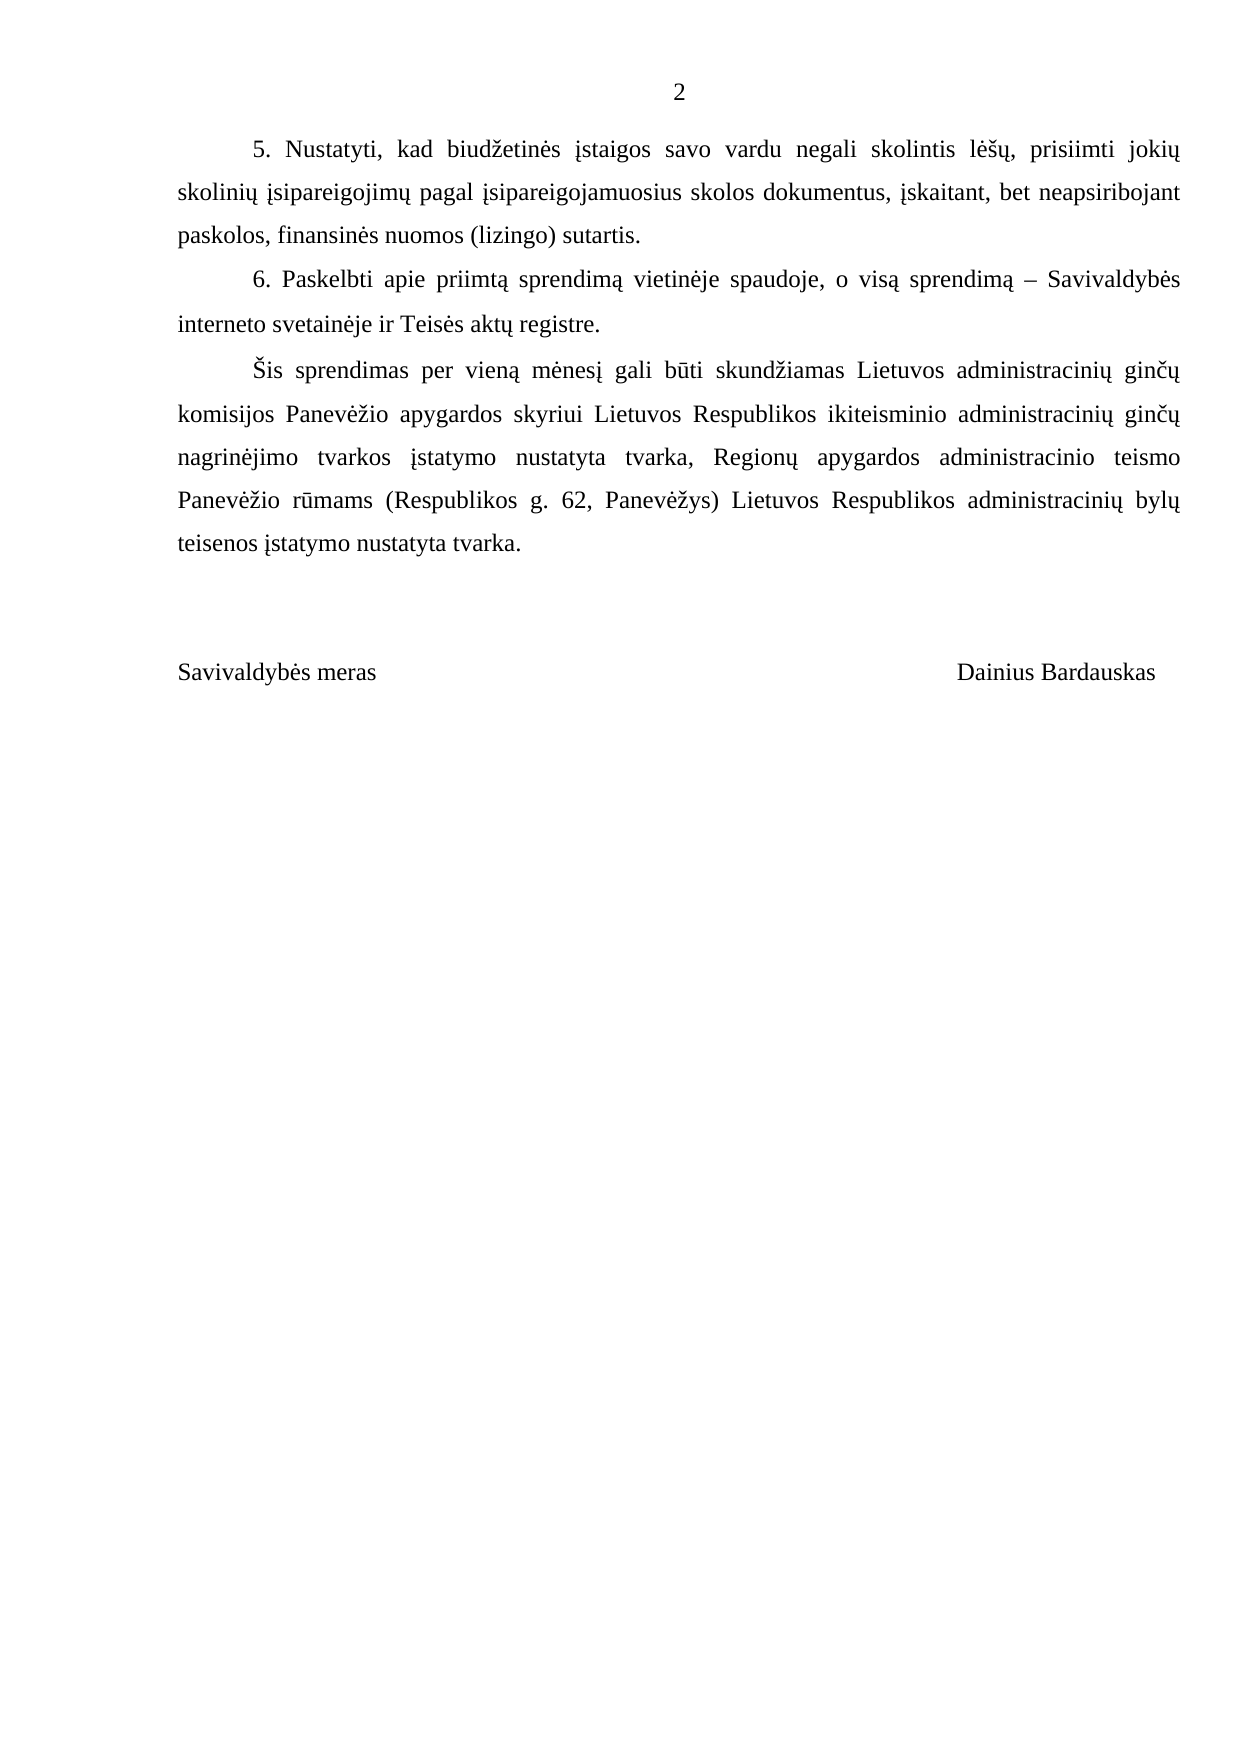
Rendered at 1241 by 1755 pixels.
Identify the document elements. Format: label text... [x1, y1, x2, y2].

text 5. Nustatyti, kad biudžetinės įstaigos savo vardu negali skolintis lėšų, prisiimti jokių skolinių įsipareigojimų pagal įsipareigojamuosius skolos dokumentus, įskaitant, bet neapsiribojant paskolos, finansinės nuomos (lizingo) sutartis. [177, 134, 1181, 249]
text Savivaldybės meras Dainius Bardauskas [177, 657, 1181, 686]
text 6. Paskelbti apie priimtą sprendimą vietinėje spaudoje, o visą sprendimą – Savivaldybės interneto svetainėje ir Teisės aktų registre. [177, 264, 1181, 338]
text Šis sprendimas per vieną mėnesį gali būti skundžiamas Lietuvos administracinių ginčų komisijos Panevėžio apygardos skyriui Lietuvos Respublikos ikiteisminio administracinių ginčų nagrinėjimo tvarkos įstatymo nustatyta tvarka, Regionų apygardos administracinio teismo Panevėžio rūmams (Respublikos g. 62, Panevėžys) Lietuvos Respublikos administracinių bylų teisenos įstatymo nustatyta tvarka. [177, 356, 1181, 557]
